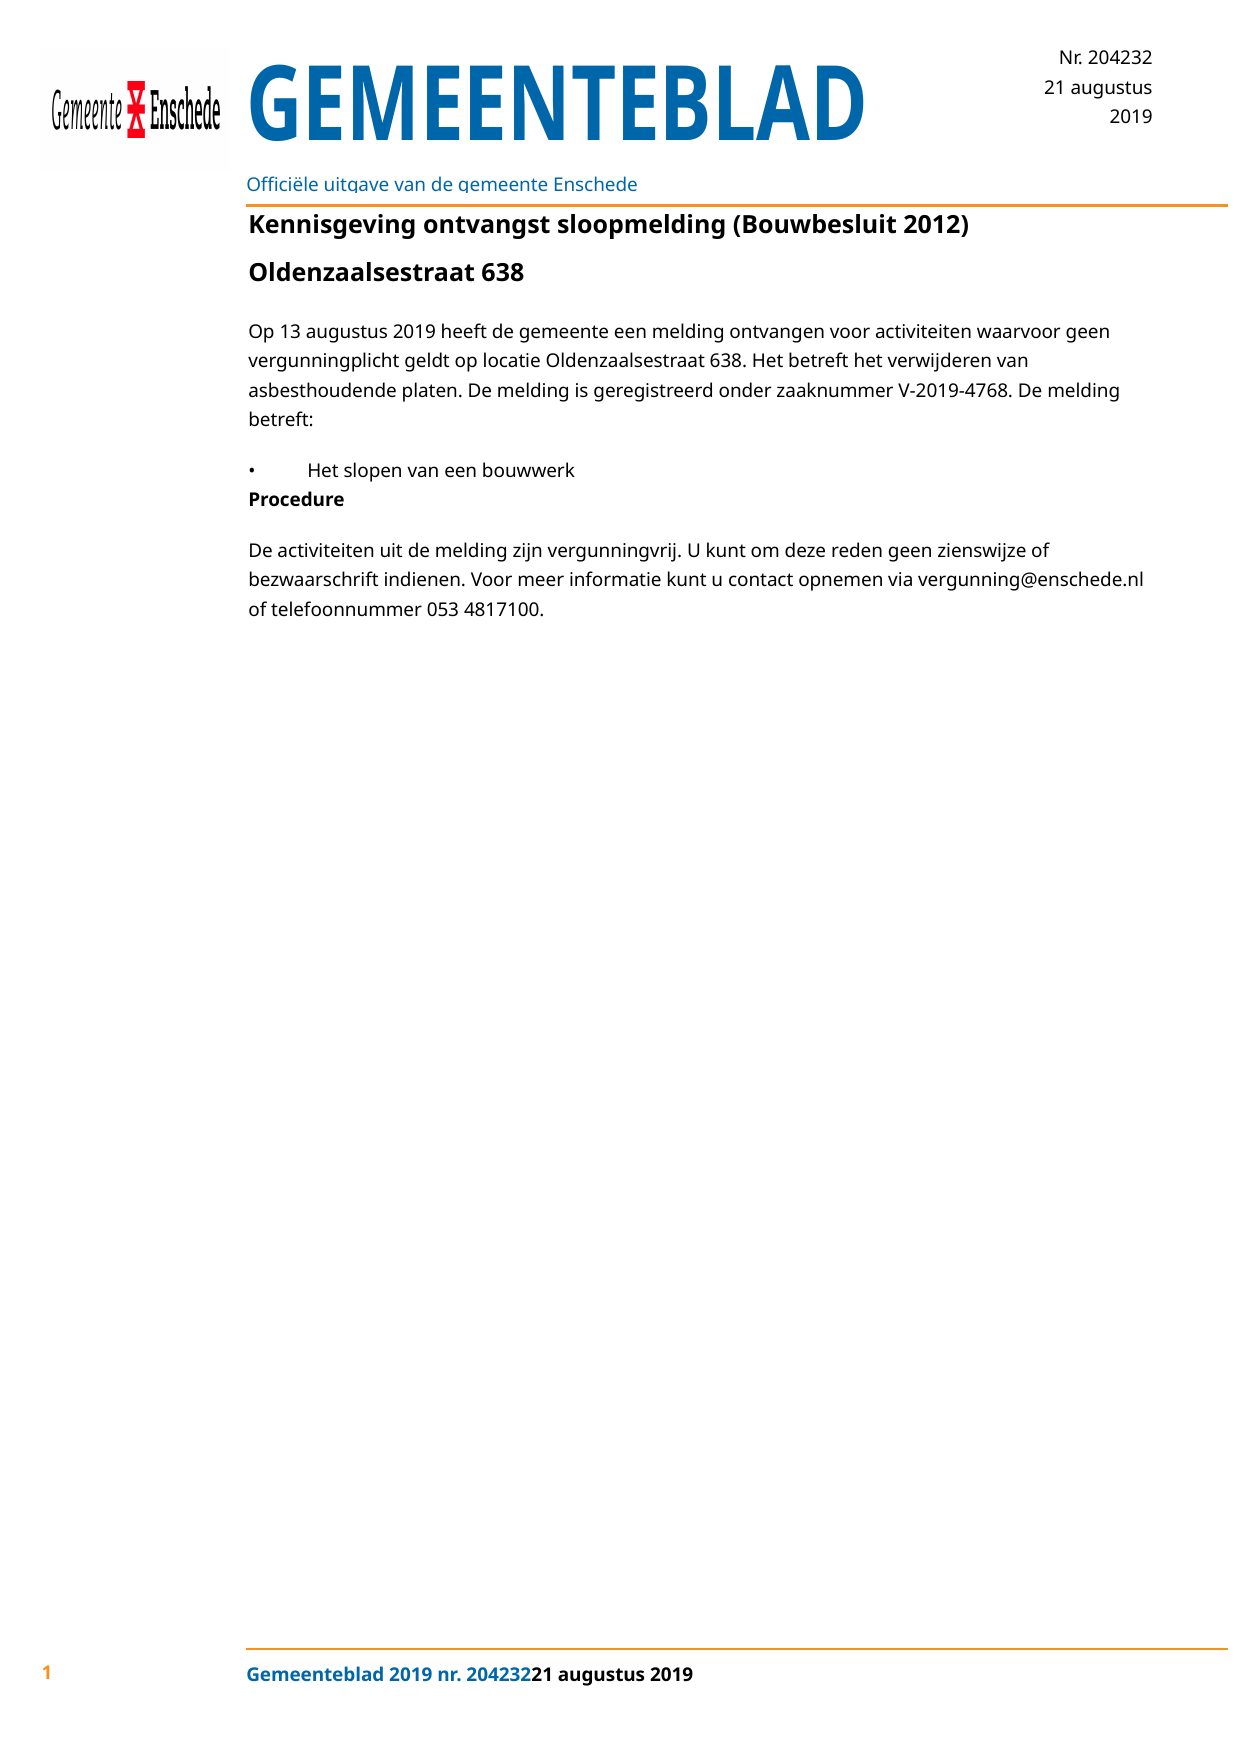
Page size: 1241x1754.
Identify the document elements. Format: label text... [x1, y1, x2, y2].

text Procedure [248, 487, 1152, 512]
list Het slopen van een bouwwerk [248, 457, 1152, 483]
text Kennisgeving ontvangst sloopmelding (Bouwbesluit 2012) Oldenzaalsestraat 638 [248, 207, 1152, 288]
text De activiteiten uit de melding zijn vergunningvrij. U kunt om deze reden geen zienswijze of bezwaarschrift indienen. Voor meer informatie kunt u contact opnemen via vergunning@enschede.nl of telefoonnummer 053 4817100. [248, 537, 1152, 622]
picture [41, 47, 231, 172]
text Op 13 augustus 2019 heeft de gemeente een melding ontvangen voor activiteiten waarvoor geen vergunningplicht geldt op locatie Oldenzaalsestraat 638. Het betreft het verwijderen van asbesthoudende platen. De melding is geregistreerd onder zaaknummer V-2019-4768. De melding betreft: [248, 318, 1152, 432]
